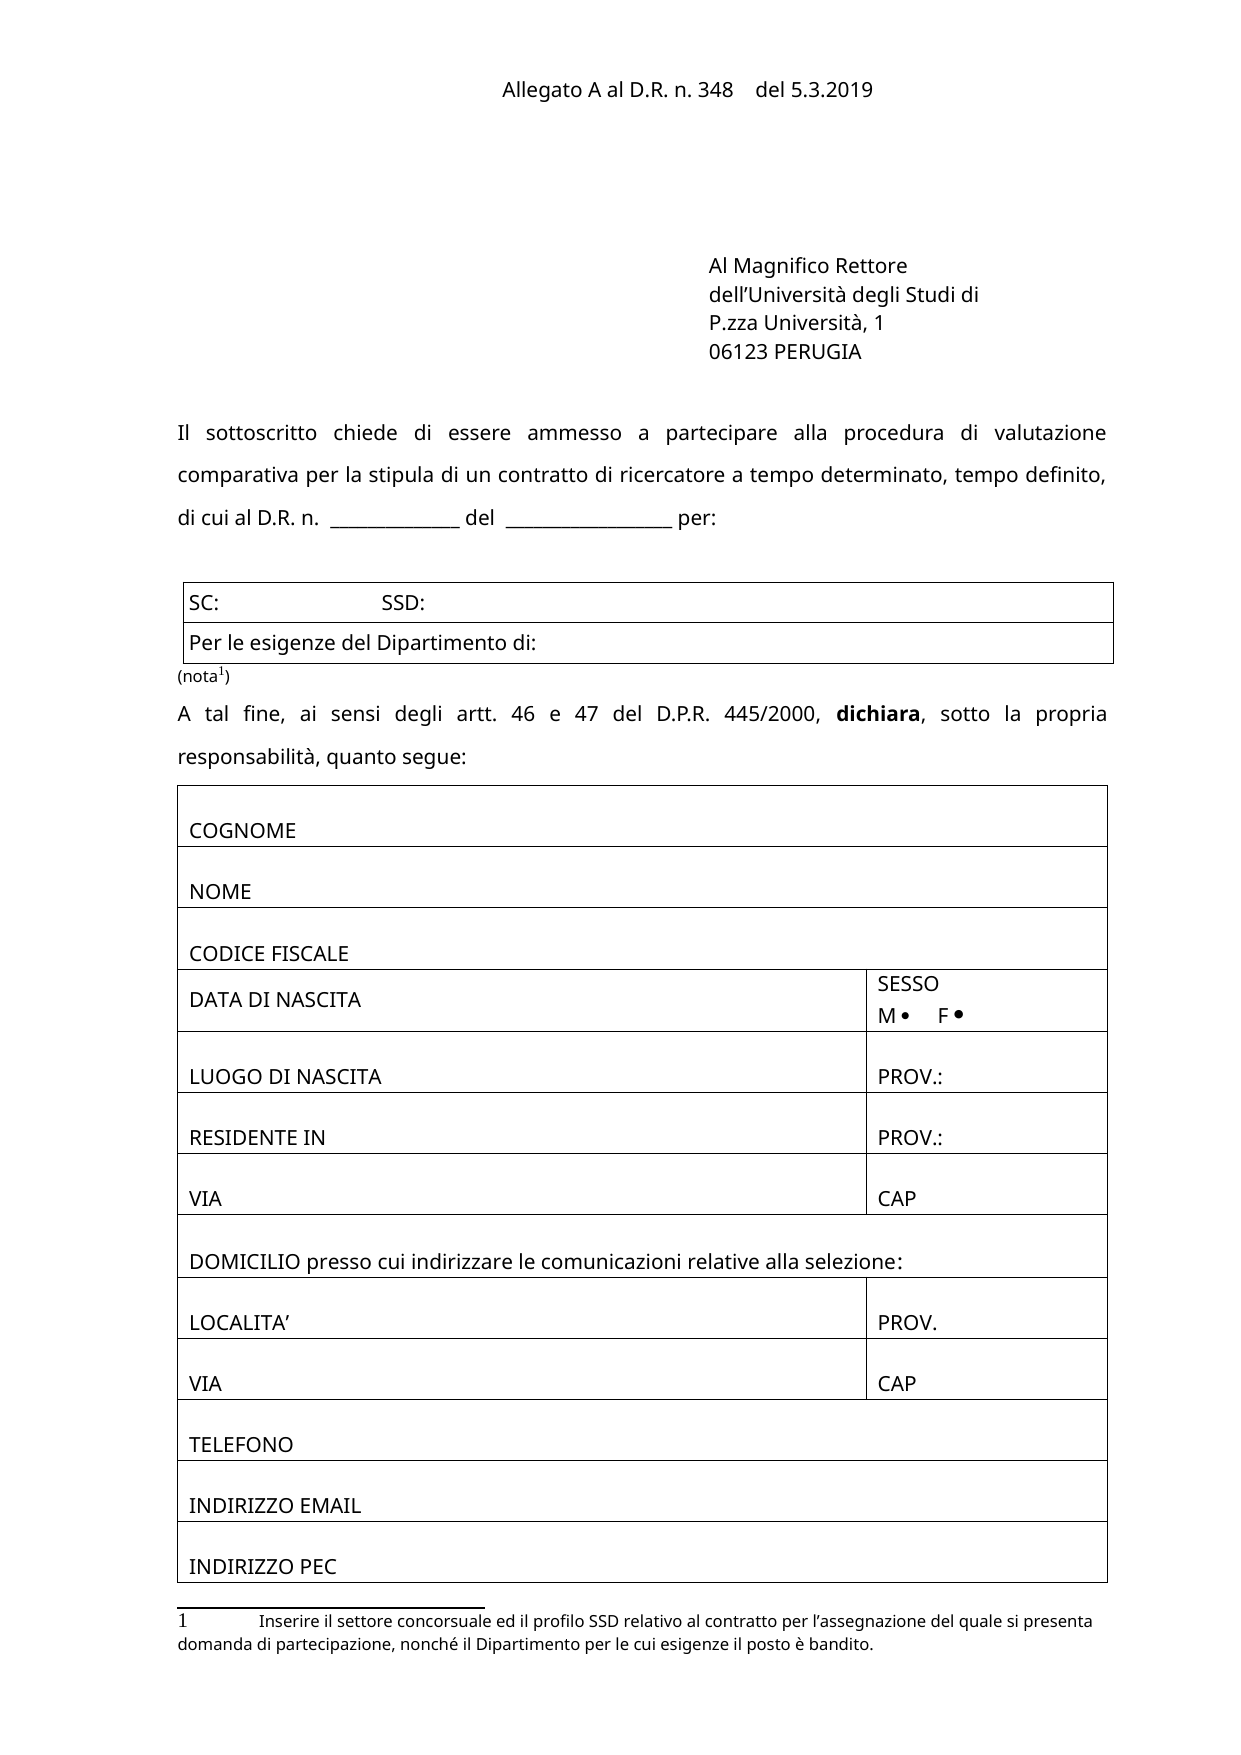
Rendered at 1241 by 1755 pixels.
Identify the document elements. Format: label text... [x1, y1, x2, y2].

table_cell PROV.: [867, 1032, 1107, 1092]
table_cell VIA [178, 1154, 866, 1214]
table_cell CAP [867, 1154, 1107, 1214]
table_cell VIA [178, 1339, 866, 1399]
table_cell DATA DI NASCITA [178, 970, 866, 1031]
table_header SC: SSD: [184, 583, 1113, 622]
text (nota) [177, 663, 1107, 687]
text dell’Università degli Studi di [177, 280, 1049, 308]
text Al Magnifico Rettore [177, 252, 1049, 280]
text Inserire il settore concorsuale ed il profilo SSD relativo al contratto per l’assegnazione del quale si presenta domanda di partecipazione, nonché il Dipartimento per le cui esigenze il posto è bandito. [177, 1608, 1107, 1655]
table_cell DOMICILIO presso cui indirizzare le comunicazioni relative alla selezione: [178, 1215, 1107, 1277]
text A tal fine, ai sensi degli artt. 46 e 47 del D.P.R. 445/2000, dichiara, sotto la propria responsabilità, quanto segue: [177, 699, 1107, 771]
table_header COGNOME [178, 786, 1107, 846]
text P.zza Università, 1 [177, 308, 1049, 337]
table_cell INDIRIZZO PEC [178, 1522, 1107, 1582]
table_cell CODICE FISCALE [178, 908, 1107, 968]
table_cell RESIDENTE IN [178, 1093, 866, 1153]
table_cell NOME [178, 847, 1107, 907]
table_cell PROV.: [867, 1093, 1107, 1153]
text 06123 PERUGIA [177, 337, 1049, 365]
text Il sottoscritto chiede di essere ammesso a partecipare alla procedura di valutazione comparativa per la stipula di un contratto di ricercatore a tempo determinato, tempo definito, di cui al D.R. n. ______________ del __________________ per: [177, 418, 1107, 531]
table_cell SESSO M  F  [867, 970, 1107, 1031]
table_cell PROV. [867, 1278, 1107, 1338]
table_cell Per le esigenze del Dipartimento di: [184, 623, 1113, 662]
table_cell INDIRIZZO EMAIL [178, 1461, 1107, 1521]
table_cell TELEFONO [178, 1400, 1107, 1460]
table_cell LUOGO DI NASCITA [178, 1032, 866, 1092]
table_cell CAP [867, 1339, 1107, 1399]
table_cell LOCALITA’ [178, 1278, 866, 1338]
